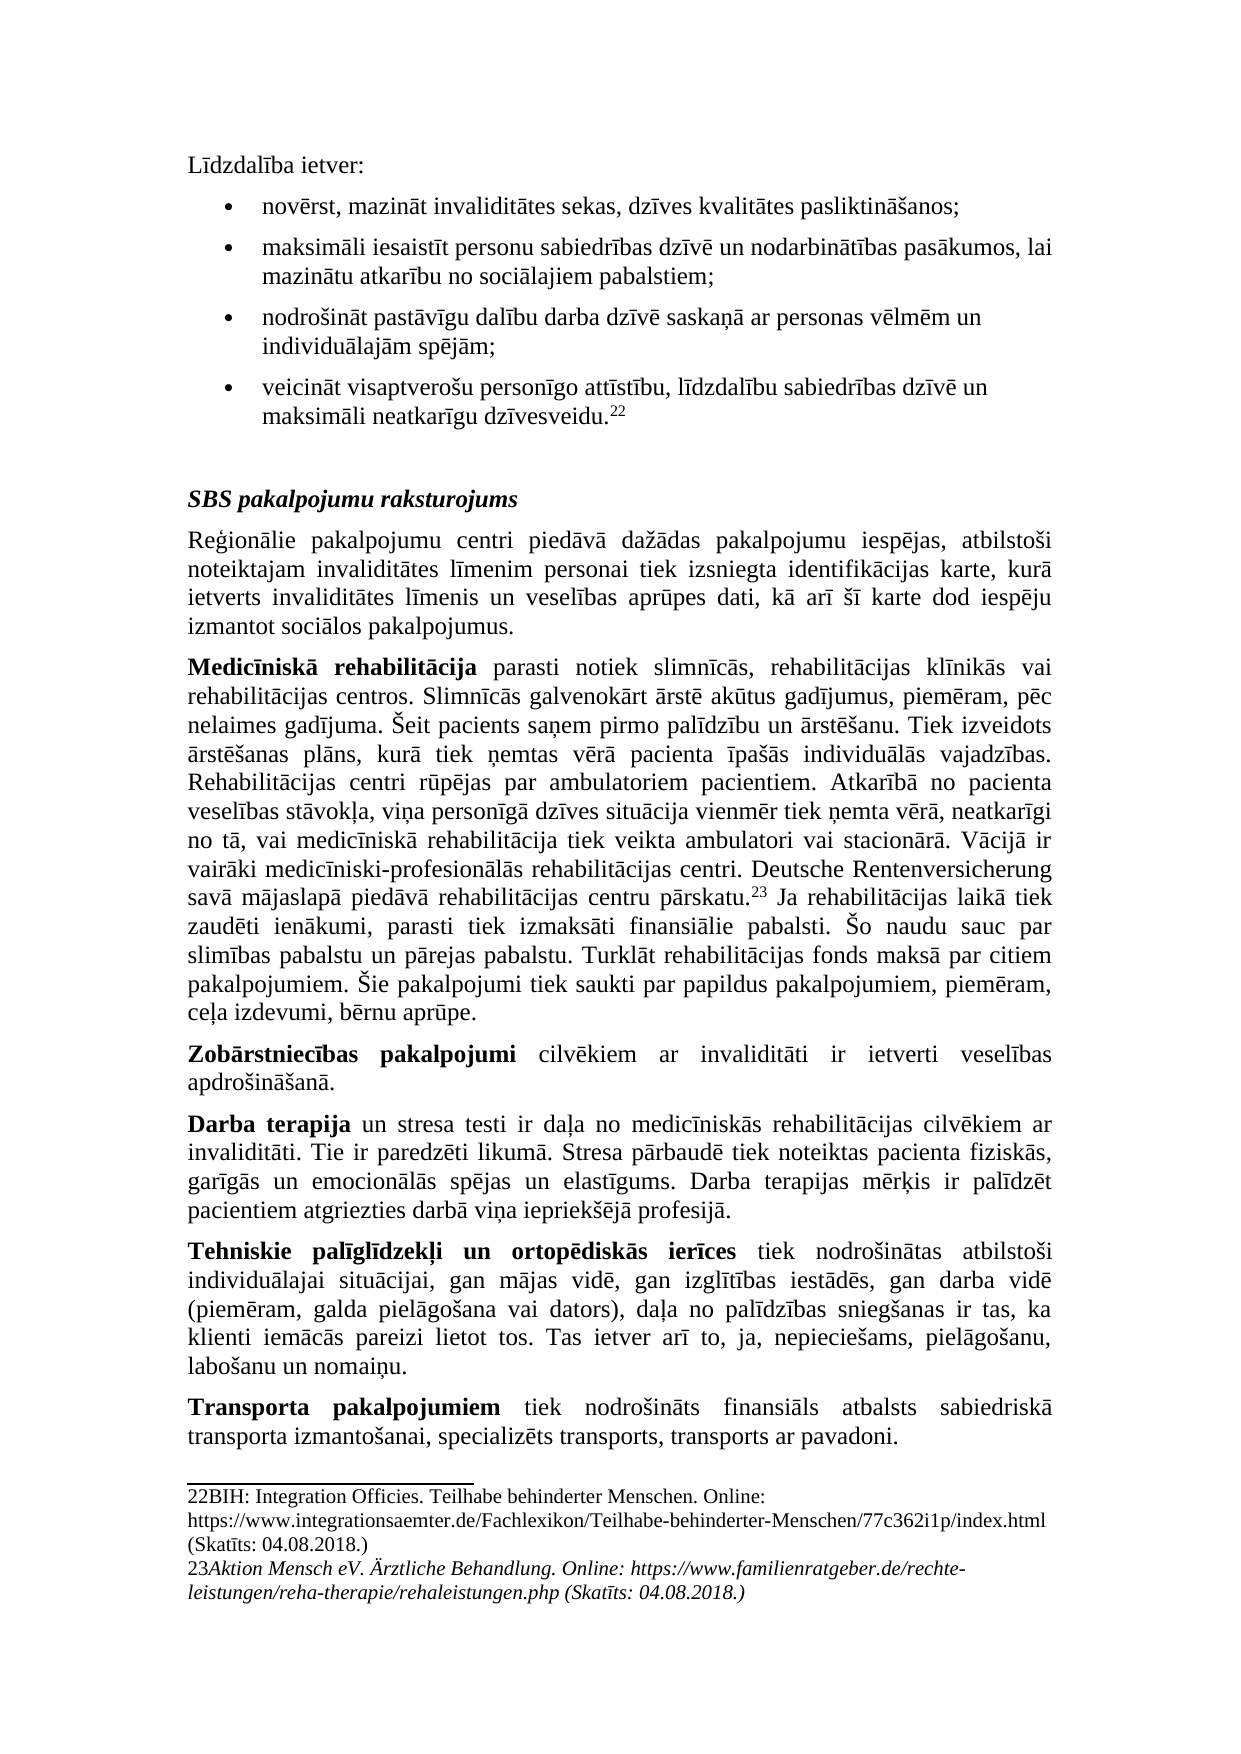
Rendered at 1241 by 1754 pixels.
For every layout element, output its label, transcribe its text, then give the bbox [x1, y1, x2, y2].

text Reģionālie pakalpojumu centri piedāvā dažādas pakalpojumu iespējas, atbilstoši noteiktajam invaliditātes līmenim personai tiek izsniegta identifikācijas karte, kurā ietverts invaliditātes līmenis un veselības aprūpes dati, kā arī šī karte dod iespēju izmantot sociālos pakalpojumus. [187, 525, 1053, 640]
list BIH: Integration Officies. Teilhabe behinderter Menschen. Online: https://www.integrationsaemter.de/Fachlexikon/Teilhabe-behinderter-Menschen/77c362i1p/index.html (Skatīts: 04.08.2018.) [187, 1484, 1053, 1556]
text Transporta pakalpojumiem tiek nodrošināts finansiāls atbalsts sabiedriskā transporta izmantošanai, specializēts transports, transports ar pavadoni. [187, 1392, 1053, 1450]
text Aktion Mensch eV. Ärztliche Behandlung. Online: https://www.familienratgeber.de/rechte-leistungen/reha-therapie/rehaleistungen.php (Skatīts: 04.08.2018.) [187, 1556, 1053, 1604]
list novērst, mazināt invaliditātes sekas, dzīves kvalitātes pasliktināšanos; [225, 191, 1053, 220]
list nodrošināt pastāvīgu dalību darba dzīvē saskaņā ar personas vēlmēm un individuālajām spējām; [225, 302, 1053, 360]
text SBS pakalpojumu raksturojums [187, 484, 1053, 512]
text Darba terapija un stresa testi ir daļa no medicīniskās rehabilitācijas cilvēkiem ar invaliditāti. Tie ir paredzēti likumā. Stresa pārbaudē tiek noteiktas pacienta fiziskās, garīgās un emocionālās spējas un elastīgums. Darba terapijas mērķis ir palīdzēt pacientiem atgriezties darbā viņa iepriekšējā profesijā. [187, 1109, 1053, 1224]
list veicināt visaptverošu personīgo attīstību, līdzdalību sabiedrības dzīvē un maksimāli neatkarīgu dzīvesveidu. [225, 372, 1053, 430]
list maksimāli iesaistīt personu sabiedrības dzīvē un nodarbinātības pasākumos, lai mazinātu atkarību no sociālajiem pabalstiem; [225, 232, 1053, 290]
text Līdzdalība ietver: [187, 150, 1053, 179]
text Tehniskie palīglīdzekļi un ortopēdiskās ierīces tiek nodrošinātas atbilstoši individuālajai situācijai, gan mājas vidē, gan izglītības iestādēs, gan darba vidē (piemēram, galda pielāgošana vai dators), daļa no palīdzības sniegšanas ir tas, ka klienti iemācās pareizi lietot tos. Tas ietver arī to, ja, nepieciešams, pielāgošanu, labošanu un nomaiņu. [187, 1236, 1053, 1380]
text Zobārstniecības pakalpojumi cilvēkiem ar invaliditāti ir ietverti veselības apdrošināšanā. [187, 1039, 1053, 1096]
text Medicīniskā rehabilitācija parasti notiek slimnīcās, rehabilitācijas klīnikās vai rehabilitācijas centros. Slimnīcās galvenokārt ārstē akūtus gadījumus, piemēram, pēc nelaimes gadījuma. Šeit pacients saņem pirmo palīdzību un ārstēšanu. Tiek izveidots ārstēšanas plāns, kurā tiek ņemtas vērā pacienta īpašās individuālās vajadzības. Rehabilitācijas centri rūpējas par ambulatoriem pacientiem. Atkarībā no pacienta veselības stāvokļa, viņa personīgā dzīves situācija vienmēr tiek ņemta vērā, neatkarīgi no tā, vai medicīniskā rehabilitācija tiek veikta ambulatori vai stacionārā. Vācijā ir vairāki medicīniski-profesionālās rehabilitācijas centri. Deutsche Rentenversicherung savā mājaslapā piedāvā rehabilitācijas centru pārskatu. Ja rehabilitācijas laikā tiek zaudēti ienākumi, parasti tiek izmaksāti finansiālie pabalsti. Šo naudu sauc par slimības pabalstu un pārejas pabalstu. Turklāt rehabilitācijas fonds maksā par citiem pakalpojumiem. Šie pakalpojumi tiek saukti par papildus pakalpojumiem, piemēram, ceļa izdevumi, bērnu aprūpe. [187, 652, 1053, 1026]
